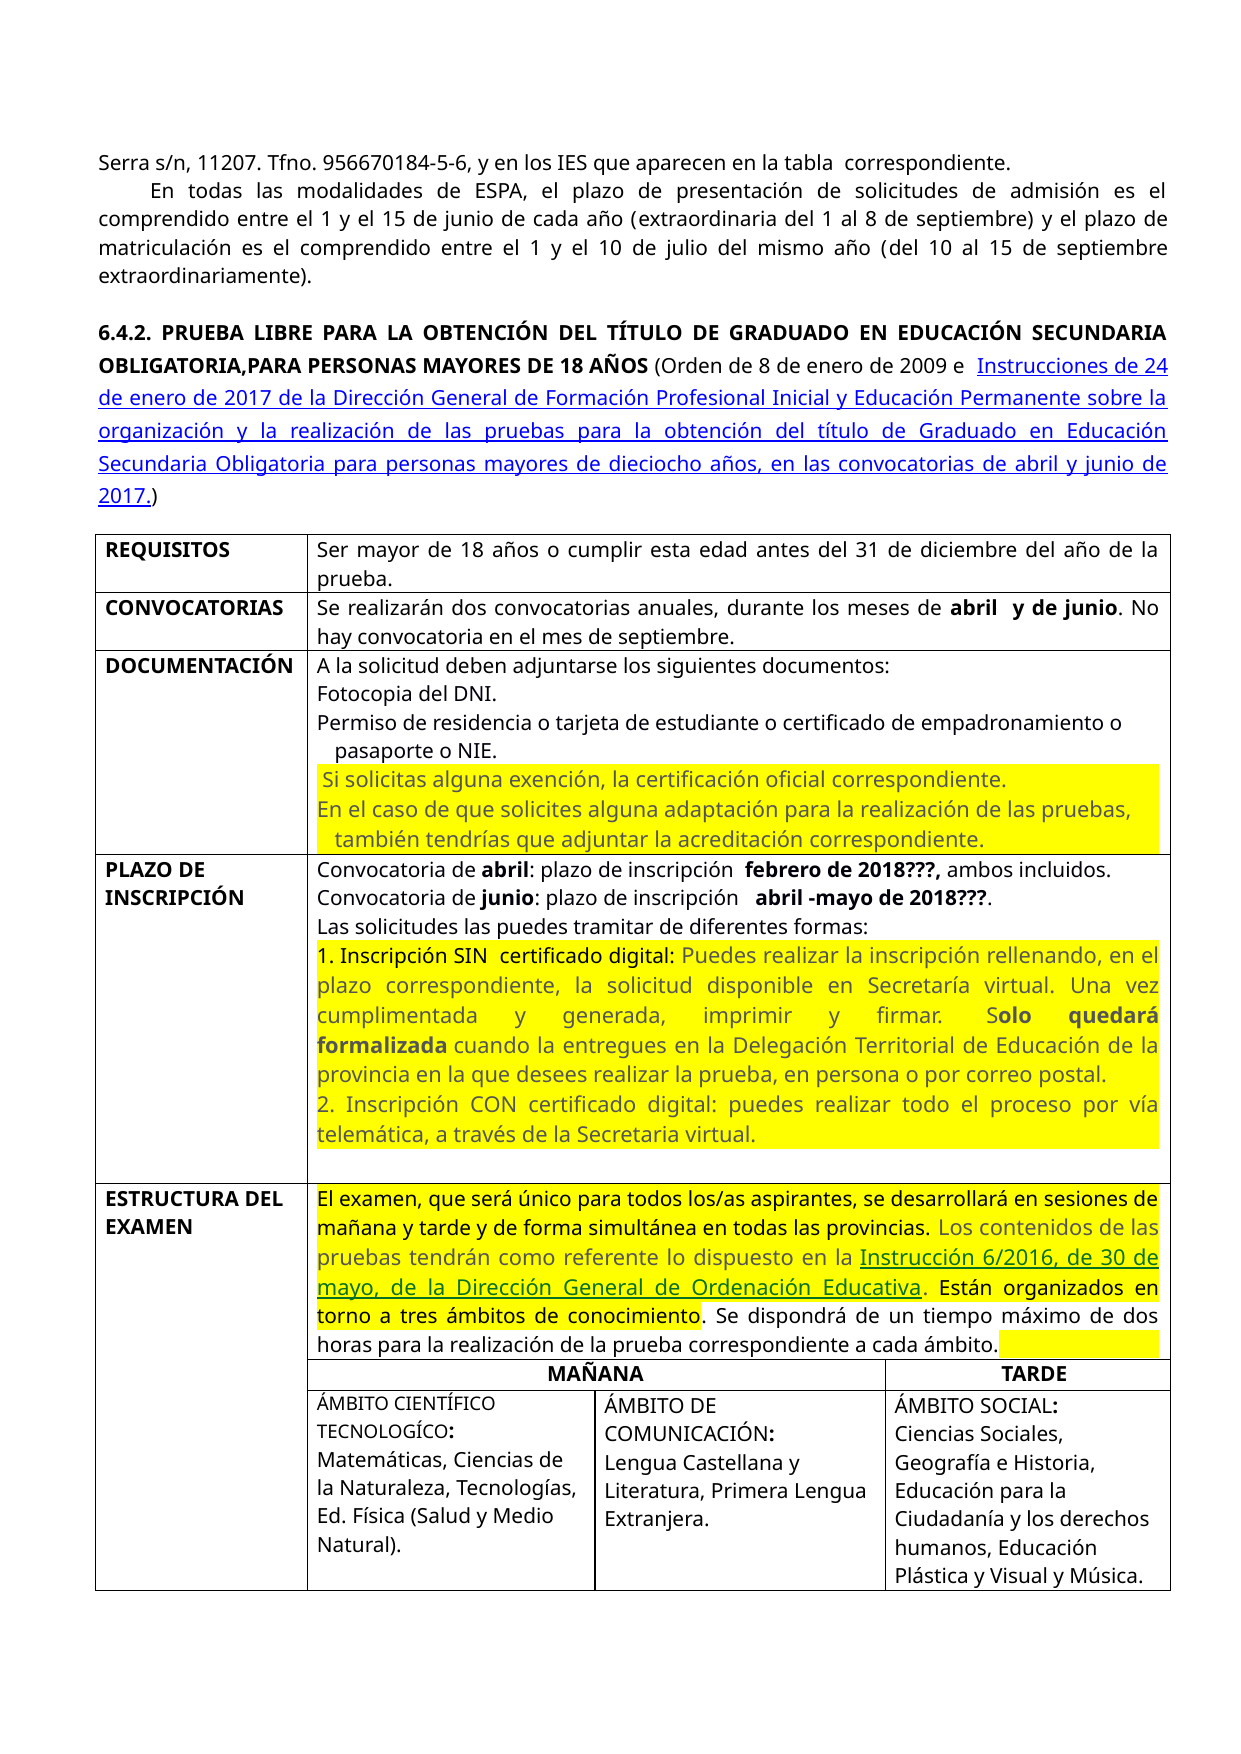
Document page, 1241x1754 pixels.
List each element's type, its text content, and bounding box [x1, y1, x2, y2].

table_cell Convocatoria de abril: plazo de inscripción febrero de 2018???, ambos incluidos. Convocatoria de junio: plazo de inscripción abril -mayo de 2018???. Las solicitudes las puedes tramitar de diferentes formas: 1. Inscripción SIN certificado digital: Puedes realizar la inscripción rellenando, en el plazo correspondiente, la solicitud disponible en Secretaría virtual. Una vez cumplimentada y generada, imprimir y firmar. Solo quedará formalizada cuando la entregues en la Delegación Territorial de Educación de la provincia en la que desees realizar la prueba, en persona o por correo postal. 2. Inscripción CON certificado digital: puedes realizar todo el proceso por vía telemática, a través de la Secretaria virtual. [308, 855, 1170, 1183]
table_cell [87, 534, 95, 1591]
table_cell ESTRUCTURA DEL EXAMEN [96, 1184, 307, 1590]
table_cell TARDE [886, 1360, 1170, 1390]
table_cell PLAZO DE INSCRIPCIÓN [96, 855, 307, 1183]
table_cell Serra s/n, 11207. Tfno. 956670184-5-6, y en los IES que aparecen en la tabla correspondiente. En todas las modalidades de ESPA, el plazo de presentación de solicitudes de admisión es el comprendido entre el 1 y el 15 de junio de cada año (extraordinaria del 1 al 8 de septiembre) y el plazo de matriculación es el comprendido entre el 1 y el 10 de julio del mismo año (del 10 al 15 de septiembre extraordinariamente). [87, 148, 1179, 318]
table_header REQUISITOS [96, 535, 307, 592]
table_cell MAÑANA [308, 1360, 885, 1390]
table_cell DOCUMENTACIÓN [96, 651, 307, 854]
table_cell ÁMBITO CIENTÍFICO TECNOLOGÍCO: Matemáticas, Ciencias de la Naturaleza, Tecnologías, Ed. Física (Salud y Medio Natural). [308, 1391, 594, 1590]
table_cell Se realizarán dos convocatorias anuales, durante los meses de abril y de junio. No hay convocatoria en el mes de septiembre. [308, 593, 1170, 650]
table_cell [61, 148, 87, 318]
table_cell CONVOCATORIAS [96, 593, 307, 650]
table_cell [1171, 534, 1179, 1591]
table_header Ser mayor de 18 años o cumplir esta edad antes del 31 de diciembre del año de la prueba. [308, 535, 1170, 592]
table_cell [61, 318, 87, 534]
table_cell [61, 534, 87, 1591]
table_cell ÁMBITO SOCIAL: Ciencias Sociales, Geografía e Historia, Educación para la Ciudadanía y los derechos humanos, Educación Plástica y Visual y Música. [886, 1391, 1170, 1590]
table_cell A la solicitud deben adjuntarse los siguientes documentos: Fotocopia del DNI. Permiso de residencia o tarjeta de estudiante o certificado de empadronamiento o pasaporte o NIE. Si solicitas alguna exención, la certificación oficial correspondiente. En el caso de que solicites alguna adaptación para la realización de las pruebas, también tendrías que adjuntar la acreditación correspondiente. [308, 651, 1170, 854]
table_cell ÁMBITO DE COMUNICACIÓN: Lengua Castellana y Literatura, Primera Lengua Extranjera. [596, 1391, 885, 1590]
table_cell 6.4.2. PRUEBA LIBRE PARA LA OBTENCIÓN DEL TÍTULO DE GRADUADO EN EDUCACIÓN SECUNDARIA OBLIGATORIA,PARA PERSONAS MAYORES DE 18 AÑOS (Orden de 8 de enero de 2009 e Instrucciones de 24 de enero de 2017 de la Dirección General de Formación Profesional Inicial y Educación Permanente sobre la organización y la realización de las pruebas para la obtención del título de Graduado en Educación Secundaria Obligatoria para personas mayores de dieciocho años, en las convocatorias de abril y junio de 2017.) [87, 318, 1179, 534]
